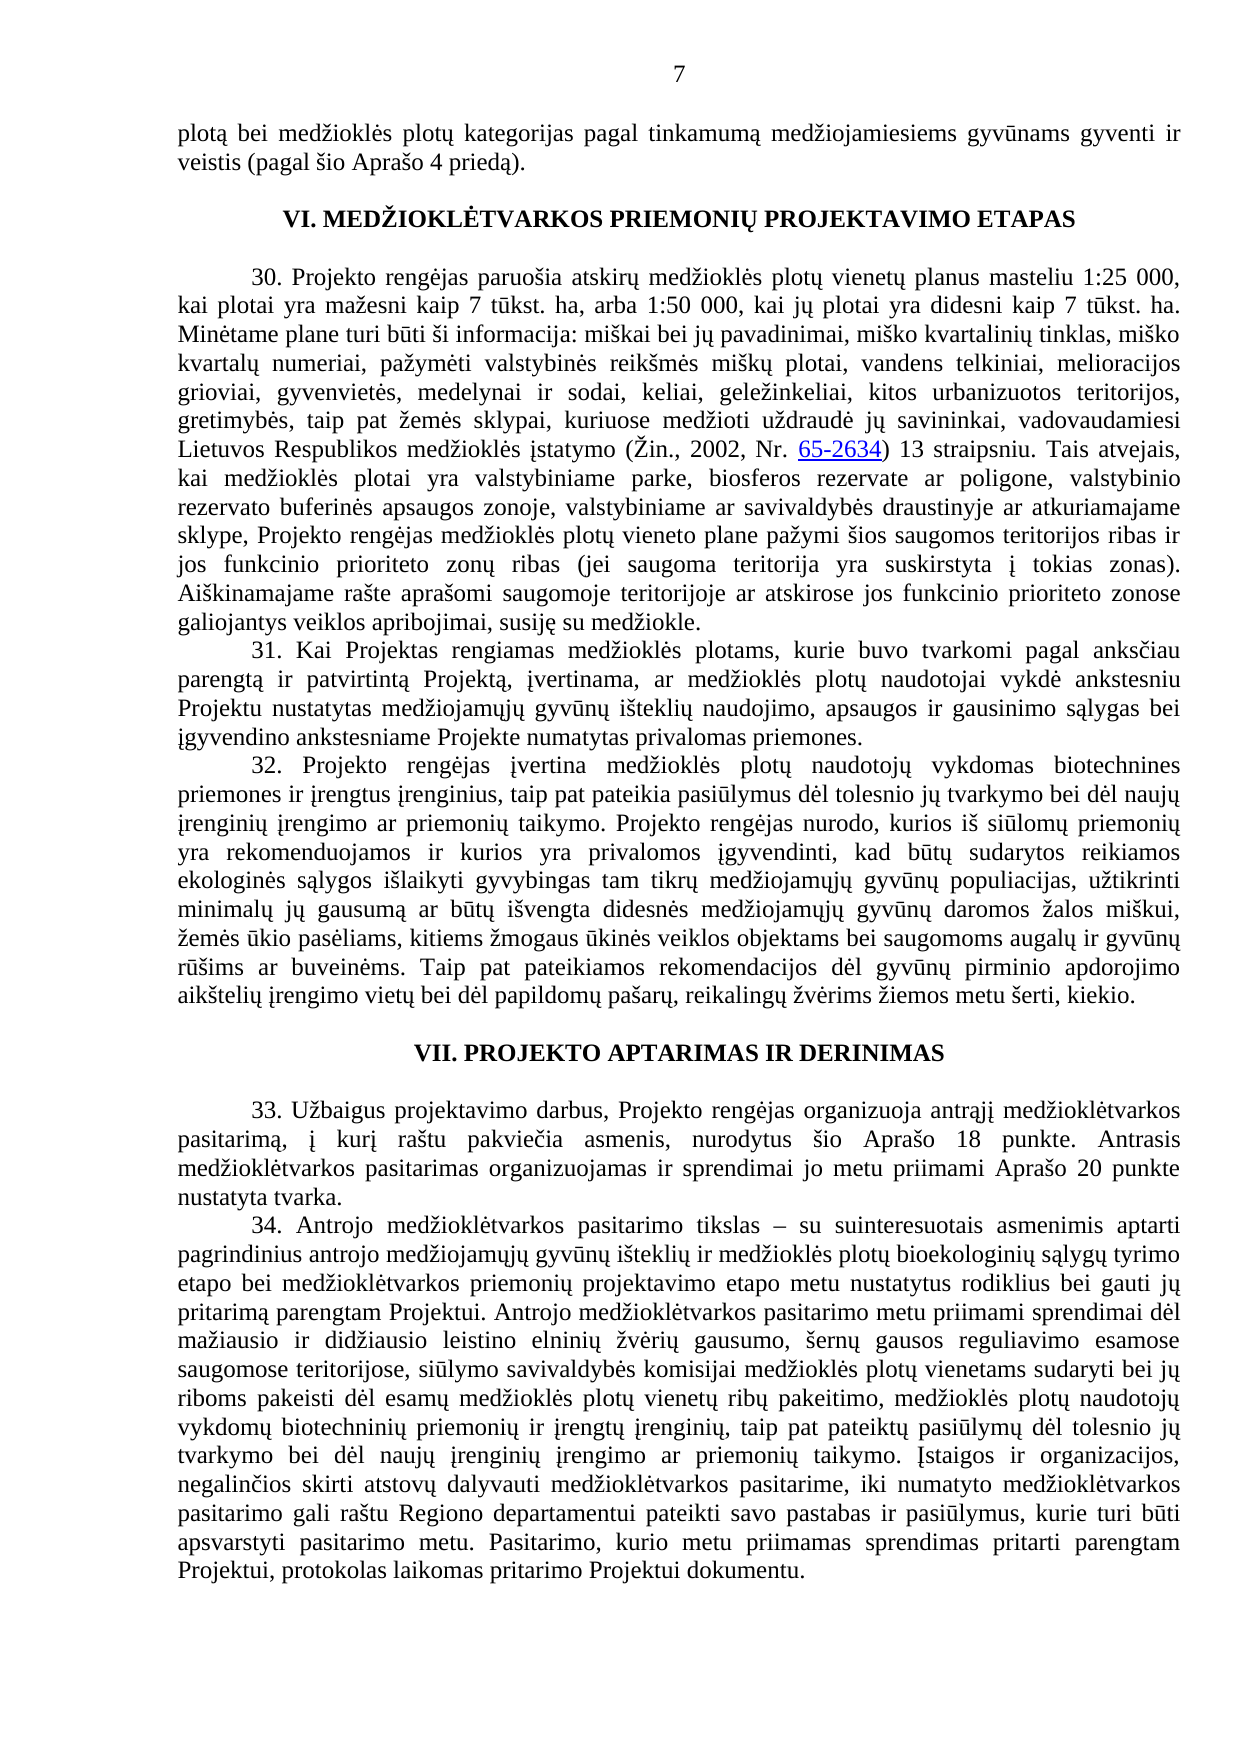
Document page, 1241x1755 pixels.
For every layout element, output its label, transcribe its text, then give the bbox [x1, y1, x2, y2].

text 33. Užbaigus projektavimo darbus, Projekto rengėjas organizuoja antrąjį medžioklėtvarkos pasitarimą, į kurį raštu pakviečia asmenis, nurodytus šio Aprašo 18 punkte. Antrasis medžioklėtvarkos pasitarimas organizuojamas ir sprendimai jo metu priimami Aprašo 20 punkte nustatyta tvarka. [177, 1096, 1181, 1211]
text 32. Projekto rengėjas įvertina medžioklės plotų naudotojų vykdomas biotechnines priemones ir įrengtus įrenginius, taip pat pateikia pasiūlymus dėl tolesnio jų tvarkymo bei dėl naujų įrenginių įrengimo ar priemonių taikymo. Projekto rengėjas nurodo, kurios iš siūlomų priemonių yra rekomenduojamos ir kurios yra privalomos įgyvendinti, kad būtų sudarytos reikiamos ekologinės sąlygos išlaikyti gyvybingas tam tikrų medžiojamųjų gyvūnų populiacijas, užtikrinti minimalų jų gausumą ar būtų išvengta didesnės medžiojamųjų gyvūnų daromos žalos miškui, žemės ūkio pasėliams, kitiems žmogaus ūkinės veiklos objektams bei saugomoms augalų ir gyvūnų rūšims ar buveinėms. Taip pat pateikiamos rekomendacijos dėl gyvūnų pirminio apdorojimo aikštelių įrengimo vietų bei dėl papildomų pašarų, reikalingų žvėrims žiemos metu šerti, kiekio. [177, 751, 1181, 1009]
text plotą bei medžioklės plotų kategorijas pagal tinkamumą medžiojamiesiems gyvūnams gyventi ir veistis (pagal šio Aprašo 4 priedą). [177, 118, 1181, 176]
text 34. Antrojo medžioklėtvarkos pasitarimo tikslas – su suinteresuotais asmenimis aptarti pagrindinius antrojo medžiojamųjų gyvūnų išteklių ir medžioklės plotų bioekologinių sąlygų tyrimo etapo bei medžioklėtvarkos priemonių projektavimo etapo metu nustatytus rodiklius bei gauti jų pritarimą parengtam Projektui. Antrojo medžioklėtvarkos pasitarimo metu priimami sprendimai dėl mažiausio ir didžiausio leistino elninių žvėrių gausumo, šernų gausos reguliavimo esamose saugomose teritorijose, siūlymo savivaldybės komisijai medžioklės plotų vienetams sudaryti bei jų riboms pakeisti dėl esamų medžioklės plotų vienetų ribų pakeitimo, medžioklės plotų naudotojų vykdomų biotechninių priemonių ir įrengtų įrenginių, taip pat pateiktų pasiūlymų dėl tolesnio jų tvarkymo bei dėl naujų įrenginių įrengimo ar priemonių taikymo. Įstaigos ir organizacijos, negalinčios skirti atstovų dalyvauti medžioklėtvarkos pasitarime, iki numatyto medžioklėtvarkos pasitarimo gali raštu Regiono departamentui pateikti savo pastabas ir pasiūlymus, kurie turi būti apsvarstyti pasitarimo metu. Pasitarimo, kurio metu priimamas sprendimas pritarti parengtam Projektui, protokolas laikomas pritarimo Projektui dokumentu. [177, 1211, 1181, 1584]
text 31. Kai Projektas rengiamas medžioklės plotams, kurie buvo tvarkomi pagal anksčiau parengtą ir patvirtintą Projektą, įvertinama, ar medžioklės plotų naudotojai vykdė ankstesniu Projektu nustatytas medžiojamųjų gyvūnų išteklių naudojimo, apsaugos ir gausinimo sąlygas bei įgyvendino ankstesniame Projekte numatytas privalomas priemones. [177, 636, 1181, 751]
text VII. PROJEKTO APTARIMAS IR DERINIMAS [177, 1038, 1181, 1067]
text VI. medžioklėtvarkos priemonių projektavimo etapas [177, 204, 1181, 233]
text 30. Projekto rengėjas paruošia atskirų medžioklės plotų vienetų planus masteliu 1:25 000, kai plotai yra mažesni kaip 7 tūkst. ha, arba 1:50 000, kai jų plotai yra didesni kaip 7 tūkst. ha. Minėtame plane turi būti ši informacija: miškai bei jų pavadinimai, miško kvartalinių tinklas, miško kvartalų numeriai, pažymėti valstybinės reikšmės miškų plotai, vandens telkiniai, melioracijos grioviai, gyvenvietės, medelynai ir sodai, keliai, geležinkeliai, kitos urbanizuotos teritorijos, gretimybės, taip pat žemės sklypai, kuriuose medžioti uždraudė jų savininkai, vadovaudamiesi Lietuvos Respublikos medžioklės įstatymo (Žin., 2002, Nr. 65-2634) 13 straipsniu. Tais atvejais, kai medžioklės plotai yra valstybiniame parke, biosferos rezervate ar poligone, valstybinio rezervato buferinės apsaugos zonoje, valstybiniame ar savivaldybės draustinyje ar atkuriamajame sklype, Projekto rengėjas medžioklės plotų vieneto plane pažymi šios saugomos teritorijos ribas ir jos funkcinio prioriteto zonų ribas (jei saugoma teritorija yra suskirstyta į tokias zonas). Aiškinamajame rašte aprašomi saugomoje teritorijoje ar atskirose jos funkcinio prioriteto zonose galiojantys veiklos apribojimai, susiję su medžiokle. [177, 262, 1181, 636]
